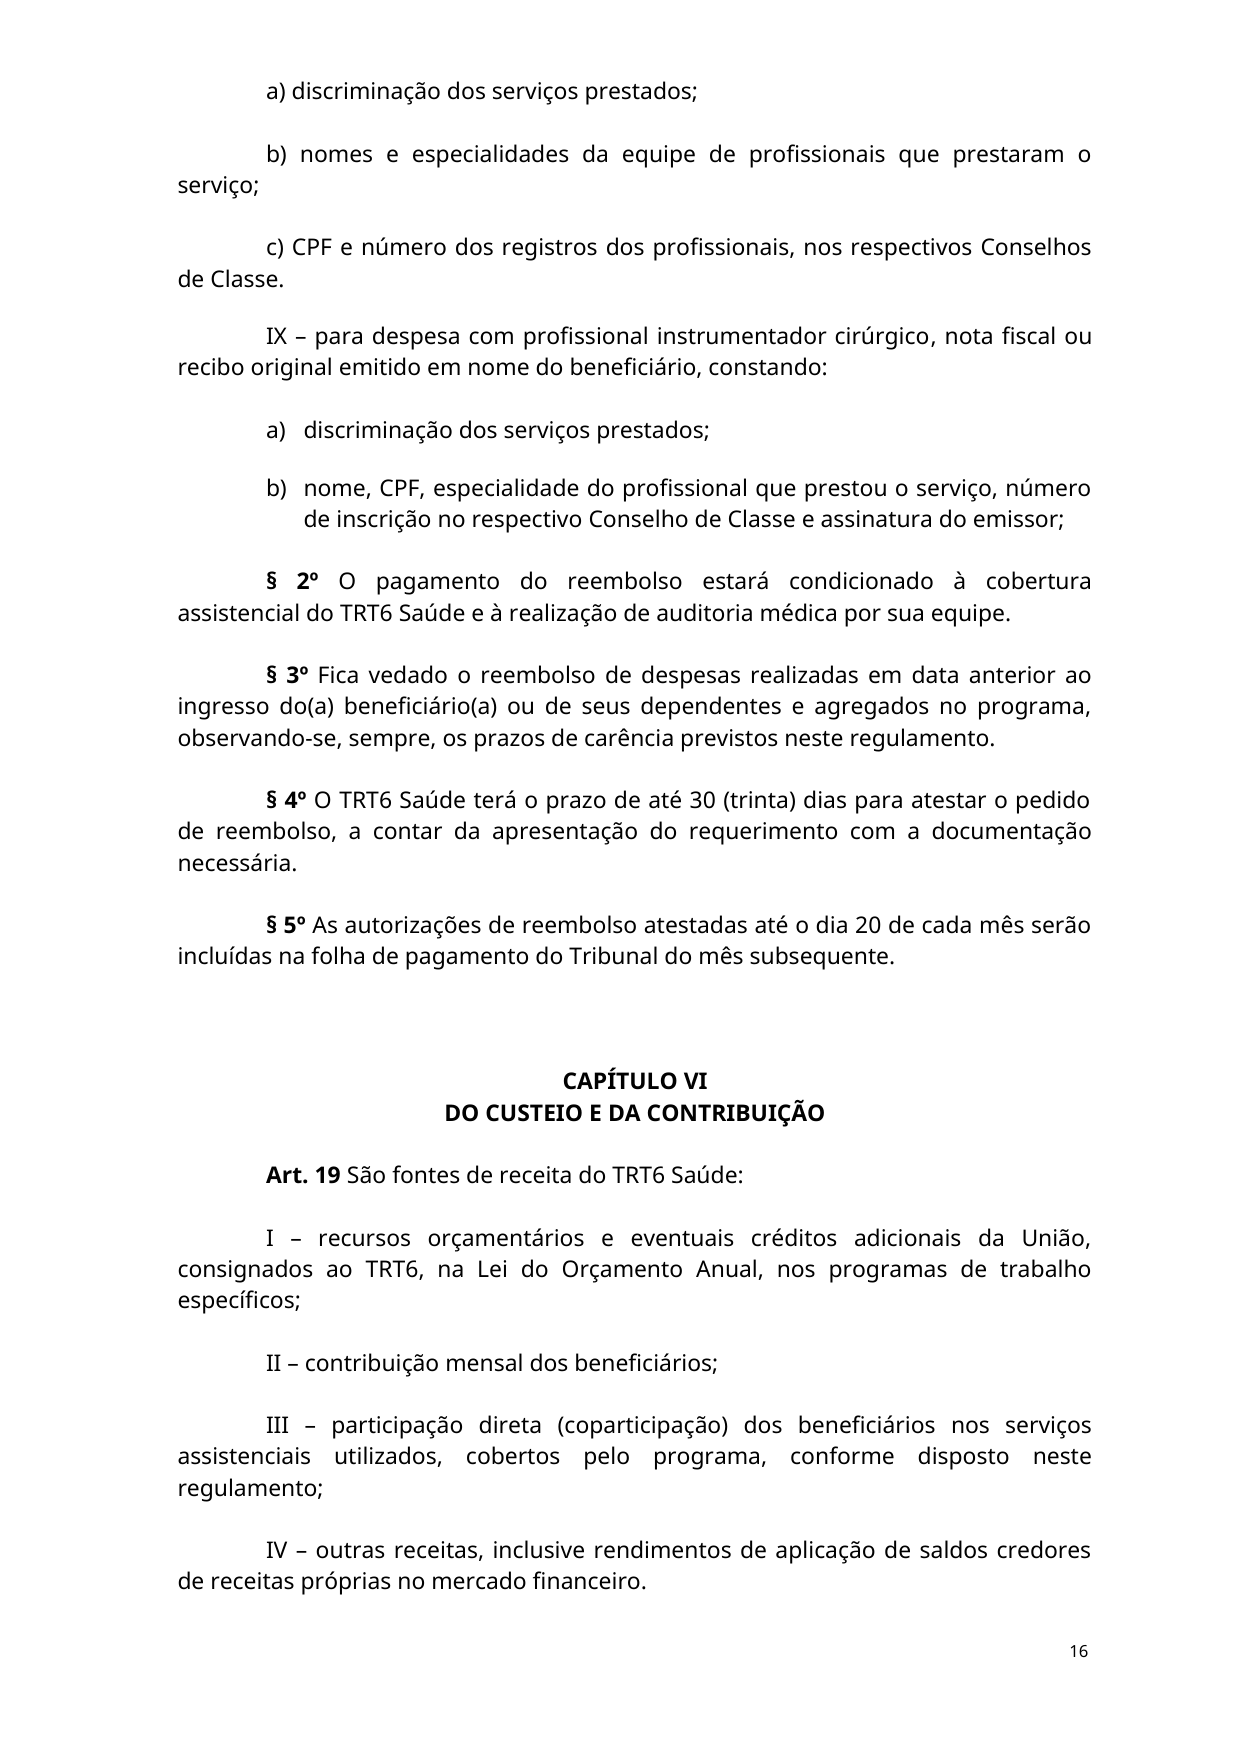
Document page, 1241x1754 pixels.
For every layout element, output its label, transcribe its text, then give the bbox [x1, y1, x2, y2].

text § 2º O pagamento do reembolso estará condicionado à cobertura assistencial do TRT6 Saúde e à realização de auditoria médica por sua equipe. [177, 565, 1092, 628]
text Art. 19 São fontes de receita do TRT6 Saúde: [177, 1159, 1092, 1190]
text IV – outras receitas, inclusive rendimentos de aplicação de saldos credores de receitas próprias no mercado financeiro. [177, 1534, 1092, 1596]
text III – participação direta (coparticipação) dos beneficiários nos serviços assistenciais utilizados, cobertos pelo programa, conforme disposto neste regulamento; [177, 1409, 1092, 1503]
text c) CPF e número dos registros dos profissionais, nos respectivos Conselhos de Classe. [177, 231, 1092, 294]
text § 5º As autorizações de reembolso atestadas até o dia 20 de cada mês serão incluídas na folha de pagamento do Tribunal do mês subsequente. [177, 909, 1092, 971]
text b) nomes e especialidades da equipe de profissionais que prestaram o serviço; [177, 137, 1092, 200]
text § 4º O TRT6 Saúde terá o prazo de até 30 (trinta) dias para atestar o pedido de reembolso, a contar da apresentação do requerimento com a documentação necessária. [177, 784, 1092, 878]
text I – recursos orçamentários e eventuais créditos adicionais da União, consignados ao TRT6, na Lei do Orçamento Anual, nos programas de trabalho específicos; [177, 1221, 1092, 1315]
list nome, CPF, especialidade do profissional que prestou o serviço, número de inscrição no respectivo Conselho de Classe e assinatura do emissor; [266, 471, 1092, 534]
text DO CUSTEIO E DA CONTRIBUIÇÃO [177, 1096, 1092, 1128]
text II – contribuição mensal dos beneficiários; [177, 1346, 1092, 1378]
list discriminação dos serviços prestados; [266, 414, 1092, 445]
text CAPÍTULO VI [177, 1065, 1092, 1096]
text a) discriminação dos serviços prestados; [177, 75, 1092, 106]
text § 3º Fica vedado o reembolso de despesas realizadas em data anterior ao ingresso do(a) beneficiário(a) ou de seus dependentes e agregados no programa, observando-se, sempre, os prazos de carência previstos neste regulamento. [177, 659, 1092, 753]
text IX – para despesa com profissional instrumentador cirúrgico, nota fiscal ou recibo original emitido em nome do beneficiário, constando: [177, 320, 1092, 383]
